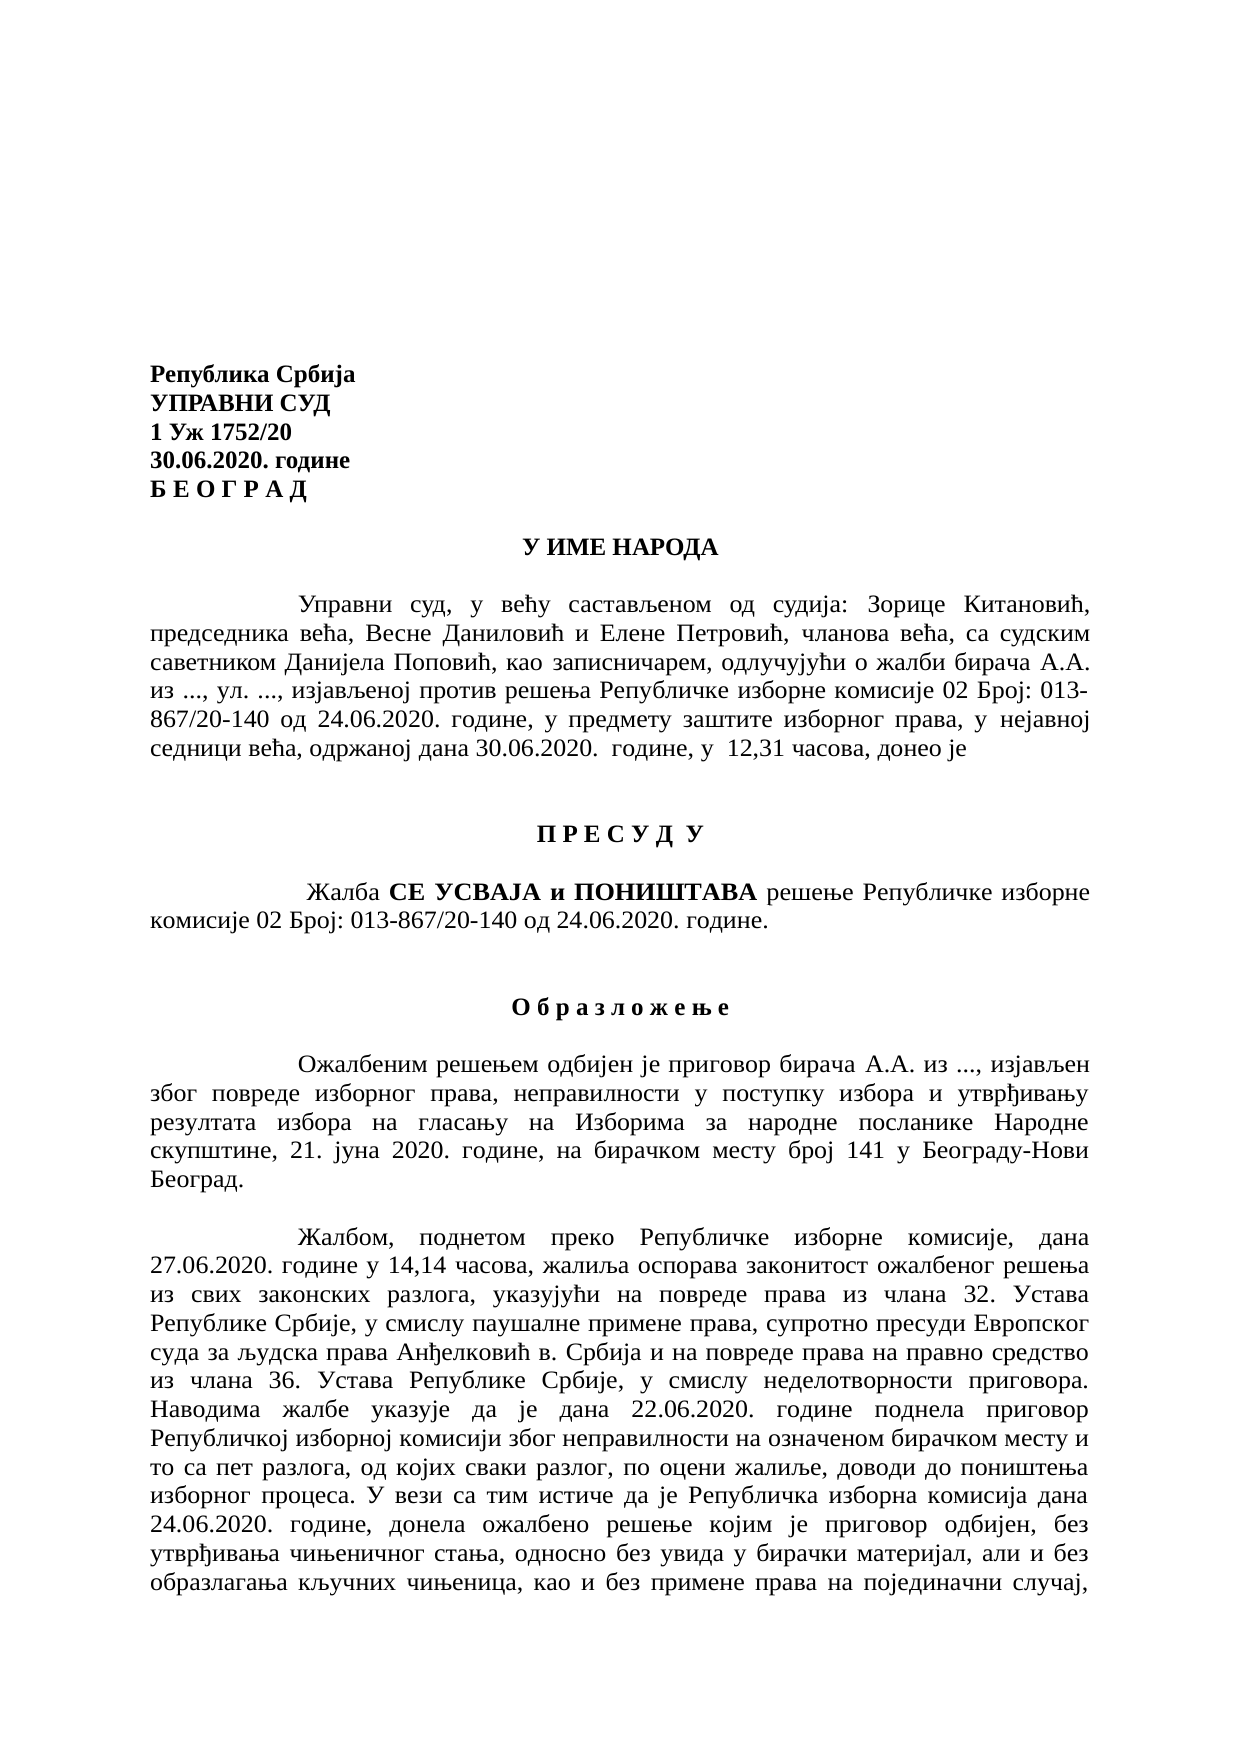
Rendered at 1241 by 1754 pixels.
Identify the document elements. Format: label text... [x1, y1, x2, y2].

text 30.06.2020. године [150, 445, 1090, 474]
text О б р а з л о ж е њ е [150, 992, 1090, 1020]
text У ИМЕ НАРОДА [150, 532, 1090, 560]
text П Р Е С У Д У [150, 819, 1090, 848]
text УПРАВНИ СУД [150, 388, 1090, 417]
text Жалбом, поднетом преко Републичке изборне комисије, дана 27.06.2020. године у 14,14 часова, жалиља оспорава законитост ожалбеног решења из свих законских разлога, указујући на повреде права из члана 32. Устава Републике Србије, у смислу паушалне примене права, супротно пресуди Европског суда за људска права Анђелковић в. Србија и на повреде права на правно средство из члана 36. Устава Републике Србије, у смислу неделотворности приговора. Наводима жалбе указује да је дана 22.06.2020. године поднела приговор Републичкој изборној комисији због неправилности на означеном бирачком месту и то са пет разлога, од којих сваки разлог, по оцени жалиље, доводи до поништења изборног процеса. У вези са тим истиче да је Републичка изборна комисија дана 24.06.2020. године, донела ожалбено решење којим је приговор одбијен, без утврђивања чињеничног стања, односно без увида у бирачки материјал, али и без образлагања кључних чињеница, као и без примене права на појединачни случај, [150, 1222, 1090, 1595]
text Б Е О Г Р А Д [150, 474, 1090, 503]
text Жалба СЕ УСВАЈА и ПОНИШТАВА решење Републичке изборне комисије 02 Број: 013-867/20-140 од 24.06.2020. године. [150, 877, 1090, 934]
text Управни суд, у већу састављеном од судија: Зорице Китановић, председника већа, Весне Даниловић и Елене Петровић, чланова већа, са судским саветником Данијела Поповић, као записничарем, одлучујући о жалби бирача А.А. из ..., ул. ..., изјављеној против решења Републичке изборне комисије 02 Број: 013-867/20-140 од 24.06.2020. године, у предмету заштите изборног права, у нејавној седници већа, одржаној дана 30.06.2020. године, у 12,31 часова, донео је [150, 589, 1090, 762]
text Република Србија [150, 148, 1090, 388]
text 1 Уж 1752/20 [150, 417, 1090, 445]
text Ожалбеним решењем одбијен је приговор бирача А.А. из ..., изјављен због повреде изборног права, неправилности у поступку избора и утврђивању резултата избора на гласању на Изборима за народне посланике Народне скупштине, 21. јуна 2020. године, на бирачком месту број 141 у Београду-Нови Београд. [150, 1049, 1090, 1193]
